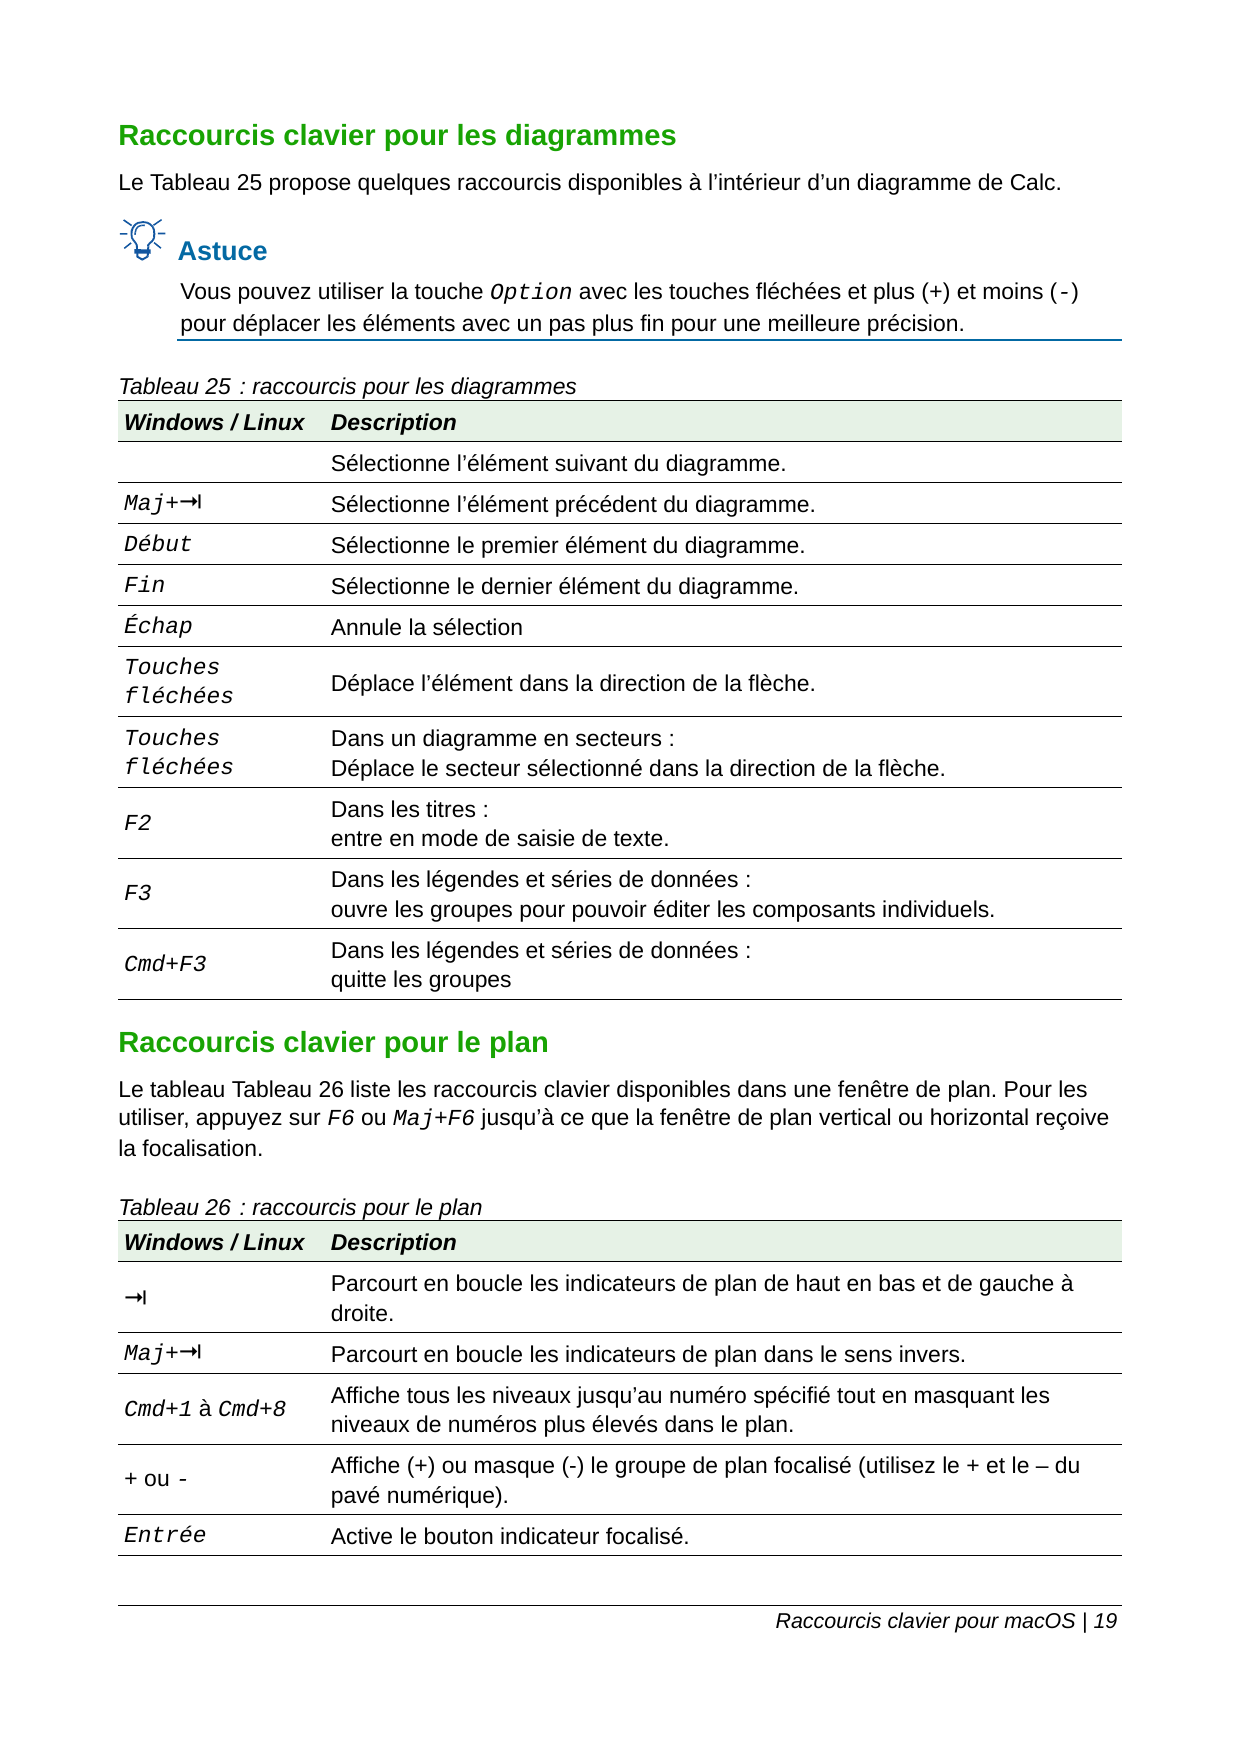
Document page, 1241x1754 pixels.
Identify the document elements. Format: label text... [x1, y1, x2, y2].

table_cell Dans les légendes et séries de données : ouvre les groupes pour pouvoir éditer les composants individuels. [325, 859, 1122, 928]
table_cell Touches fléchées [118, 717, 325, 787]
text Tableau 26 : raccourcis pour le plan [118, 1191, 1122, 1220]
table_cell Cmd+F3 [118, 929, 325, 998]
table_cell Sélectionne le dernier élément du diagramme. [325, 565, 1122, 605]
table_header Windows / Linux [118, 1221, 325, 1261]
text Tableau 25 : raccourcis pour les diagrammes [118, 370, 1122, 400]
table_cell + ou - [118, 1445, 325, 1514]
text Vous pouvez utiliser la touche Option avec les touches fléchées et plus (+) et moins (-) pour déplacer les éléments avec un pas plus fin pour une meilleure précision. [177, 274, 1122, 339]
table_header Windows / Linux [118, 401, 325, 441]
table_cell Entrée [118, 1515, 325, 1555]
table_cell F2 [118, 788, 325, 857]
table_header Description [325, 401, 1122, 441]
table_cell ⇥ [118, 1262, 325, 1332]
table_cell Dans les légendes et séries de données : quitte les groupes [325, 929, 1122, 998]
table_cell [118, 442, 325, 482]
text Le tableau Tableau 26 liste les raccourcis clavier disponibles dans une fenêtre de plan. Pour les utiliser, appuyez sur F6 ou Maj+F6 jusqu’à ce que la fenêtre de plan vertical ou horizontal reçoive la focalisation. [118, 1073, 1122, 1162]
table_cell Cmd+1 à Cmd+8 [118, 1374, 325, 1443]
subtitle Raccourcis clavier pour le plan [118, 1025, 1122, 1058]
table_cell Échap [118, 606, 325, 646]
table_cell Maj+⇥ [118, 1333, 325, 1373]
table_cell F3 [118, 859, 325, 928]
table_cell Sélectionne le premier élément du diagramme. [325, 524, 1122, 564]
table_cell Active le bouton indicateur focalisé. [325, 1515, 1122, 1555]
table_cell Fin [118, 565, 325, 605]
table_cell Maj+⇥ [118, 483, 325, 523]
table_cell Touches fléchées [118, 647, 325, 716]
table_cell Parcourt en boucle les indicateurs de plan de haut en bas et de gauche à droite. [325, 1262, 1122, 1332]
table_cell Sélectionne l’élément précédent du diagramme. [325, 483, 1122, 523]
table_header Description [325, 1221, 1122, 1261]
table_cell Dans un diagramme en secteurs : Déplace le secteur sélectionné dans la direction de la flèche. [325, 717, 1122, 787]
table_cell Annule la sélection [325, 606, 1122, 646]
table_cell Parcourt en boucle les indicateurs de plan dans le sens invers. [325, 1333, 1122, 1373]
table_cell Déplace l’élément dans la direction de la flèche. [325, 647, 1122, 716]
list Astuce [118, 218, 1122, 266]
table_cell Affiche tous les niveaux jusqu’au numéro spécifié tout en masquant les niveaux de numéros plus élevés dans le plan. [325, 1374, 1122, 1443]
table_cell Sélectionne l’élément suivant du diagramme. [325, 442, 1122, 482]
text Le Tableau 25 propose quelques raccourcis disponibles à l’intérieur d’un diagramme de Calc. [118, 166, 1122, 196]
table_cell Affiche (+) ou masque (-) le groupe de plan focalisé (utilisez le + et le – du pavé numérique). [325, 1445, 1122, 1514]
subtitle Raccourcis clavier pour les diagrammes [118, 118, 1122, 152]
table_cell Début [118, 524, 325, 564]
table_cell Dans les titres : entre en mode de saisie de texte. [325, 788, 1122, 857]
